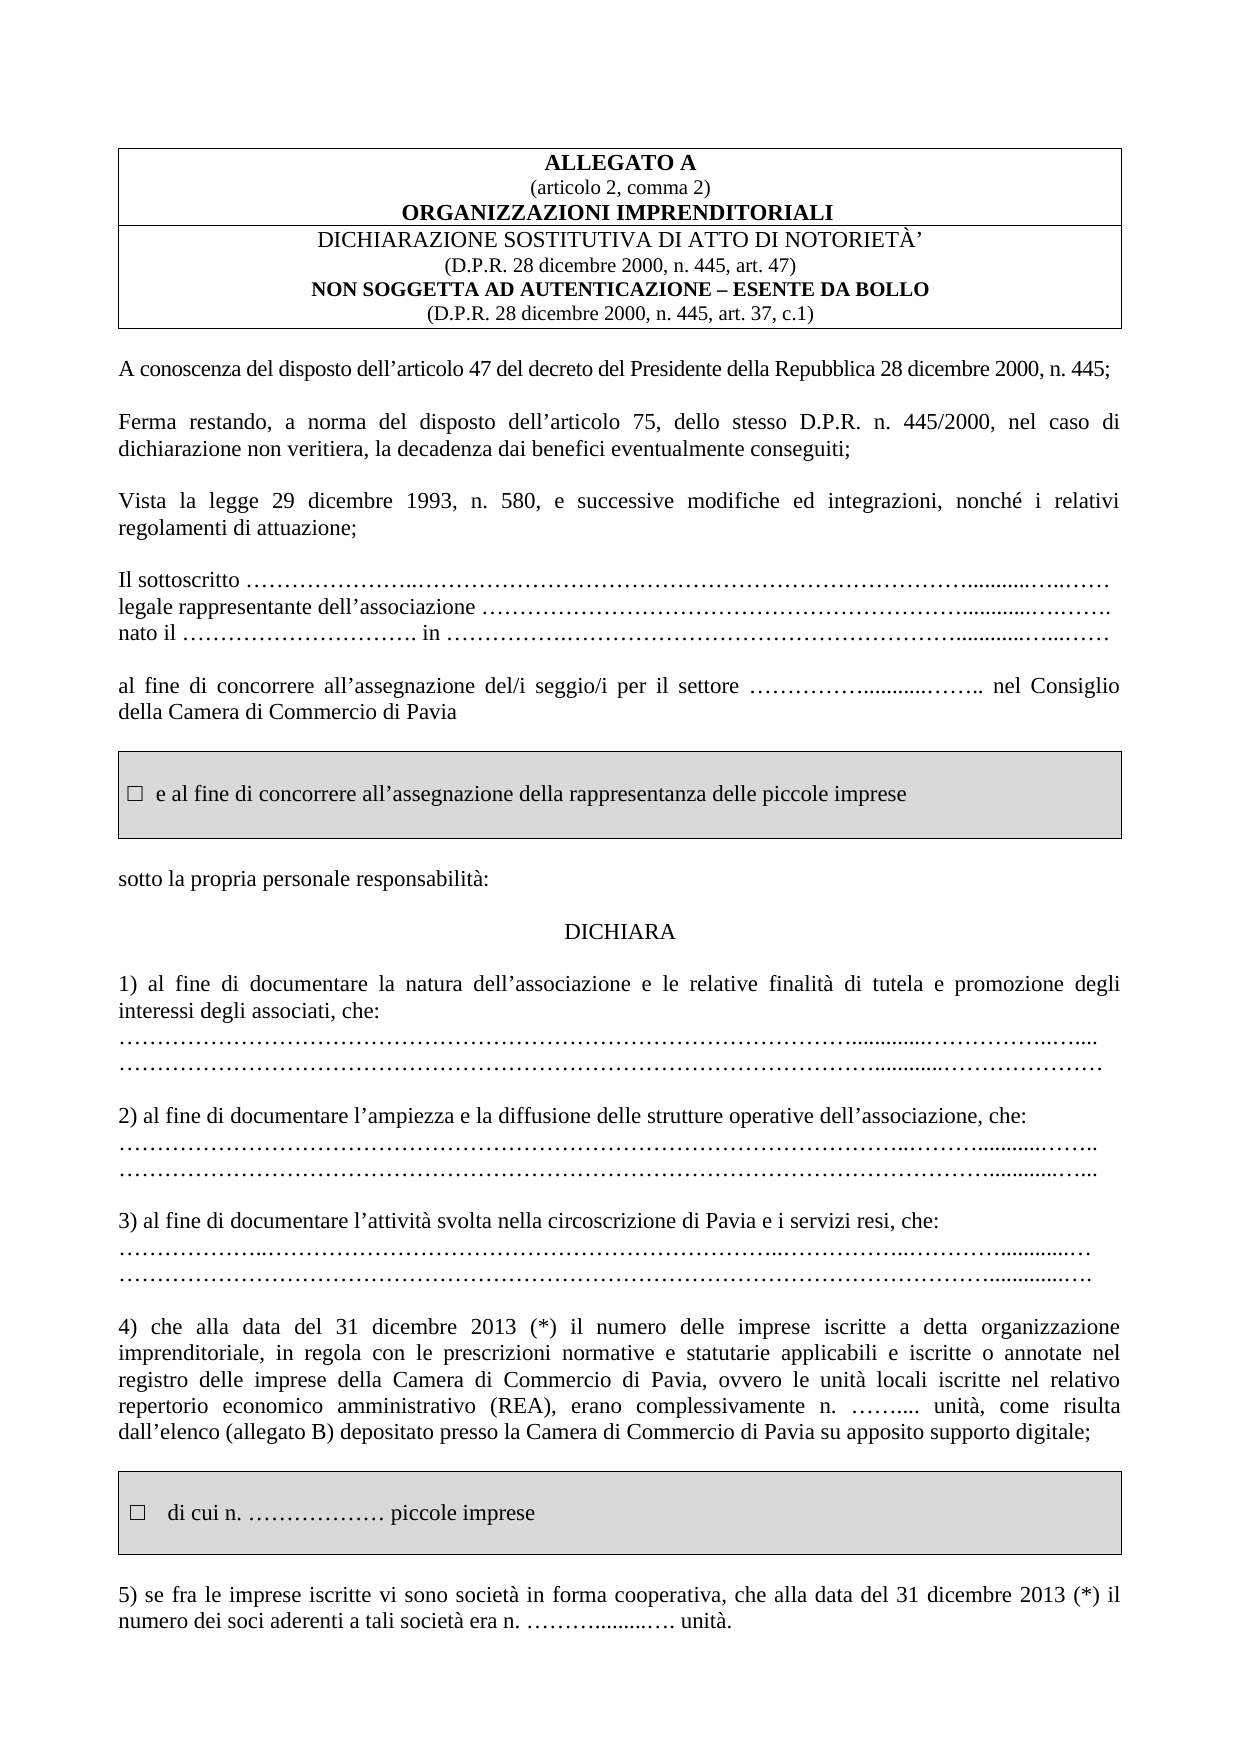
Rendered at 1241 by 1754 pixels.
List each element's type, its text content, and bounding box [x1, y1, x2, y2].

text …………………………………………………………………………………….............……………..….... [118, 1023, 1122, 1049]
text Ferma restando, a norma del disposto dell’articolo 75, dello stesso D.P.R. n. 445/2000, nel caso di dichiarazione non veritiera, la decadenza dai benefici eventualmente conseguiti; [118, 408, 1122, 461]
text ……………………………………………………………………………………………………............…... [118, 1155, 1122, 1181]
table_header ALLEGATO A (articolo 2, comma 2) ORGANIZZAZIONI IMPRENDITORIALI [119, 149, 1121, 225]
text ………………………………………………………………………………………............………………… [118, 1049, 1122, 1076]
text 1) al fine di documentare la natura dell’associazione e le relative finalità di tutela e promozione degli interessi degli associati, che: [118, 970, 1122, 1023]
table_header di cui n. ……………… piccole imprese [119, 1472, 1121, 1554]
text 5) se fra le imprese iscritte vi sono società in forma cooperativa, che alla data del 31 dicembre 2013 (*) il numero dei soci aderenti a tali società era n. ……….........…. unità. [118, 1581, 1122, 1634]
list e al fine di concorrere all’assegnazione della rappresentanza delle piccole imprese [119, 777, 1121, 806]
text …………………………………………………………………………………………..………...........…….. [118, 1128, 1122, 1155]
text DICHIARA [118, 918, 1122, 944]
text nato il …………………………. in …………….……………………………………………............…...…… [118, 619, 1122, 645]
text sotto la propria personale responsabilità: [118, 865, 1122, 891]
text 2) al fine di documentare l’ampiezza e la diffusione delle strutture operative dell’associazione, che: [118, 1102, 1122, 1128]
text 3) al fine di documentare l’attività svolta nella circoscrizione di Pavia e i servizi resi, che: [118, 1208, 1122, 1234]
text …………………………………………………………………………………………………….............…. [118, 1260, 1122, 1287]
text legale rappresentante dell’associazione ………………………………………………………............….……. [118, 593, 1122, 619]
table_cell DICHIARAZIONE SOSTITUTIVA DI ATTO DI NOTORIETÀ’ (D.P.R. 28 dicembre 2000, n. 445, art. 47) NON SOGGETTA AD AUTENTICAZIONE – ESENTE DA BOLLO (D.P.R. 28 dicembre 2000, n. 445, art. 37, c.1) [119, 226, 1121, 328]
text Vista la legge 29 dicembre 1993, n. 580, e successive modifiche ed integrazioni, nonché i relativi regolamenti di attuazione; [118, 487, 1122, 540]
text A conoscenza del disposto dell’articolo 47 del decreto del Presidente della Repubblica 28 dicembre 2000, n. 445; [118, 356, 1122, 382]
text Il sottoscritto …………………..………………………………………………………………...........…..…… [118, 566, 1122, 593]
text ………………..…………………………………………………………..……………..…………............… [118, 1234, 1122, 1260]
text al fine di concorrere all’assegnazione del/i seggio/i per il settore ……………...........…….. nel Consiglio della Camera di Commercio di Pavia [118, 672, 1122, 724]
text 4) che alla data del 31 dicembre 2013 (*) il numero delle imprese iscritte a detta organizzazione imprenditoriale, in regola con le prescrizioni normative e statutarie applicabili e iscritte o annotate nel registro delle imprese della Camera di Commercio di Pavia, ovvero le unità locali iscritte nel relativo repertorio economico amministrativo (REA), erano complessivamente n. …….... unità, come risulta dall’elenco (allegato B) depositato presso la Camera di Commercio di Pavia su apposito supporto digitale; [118, 1313, 1122, 1445]
